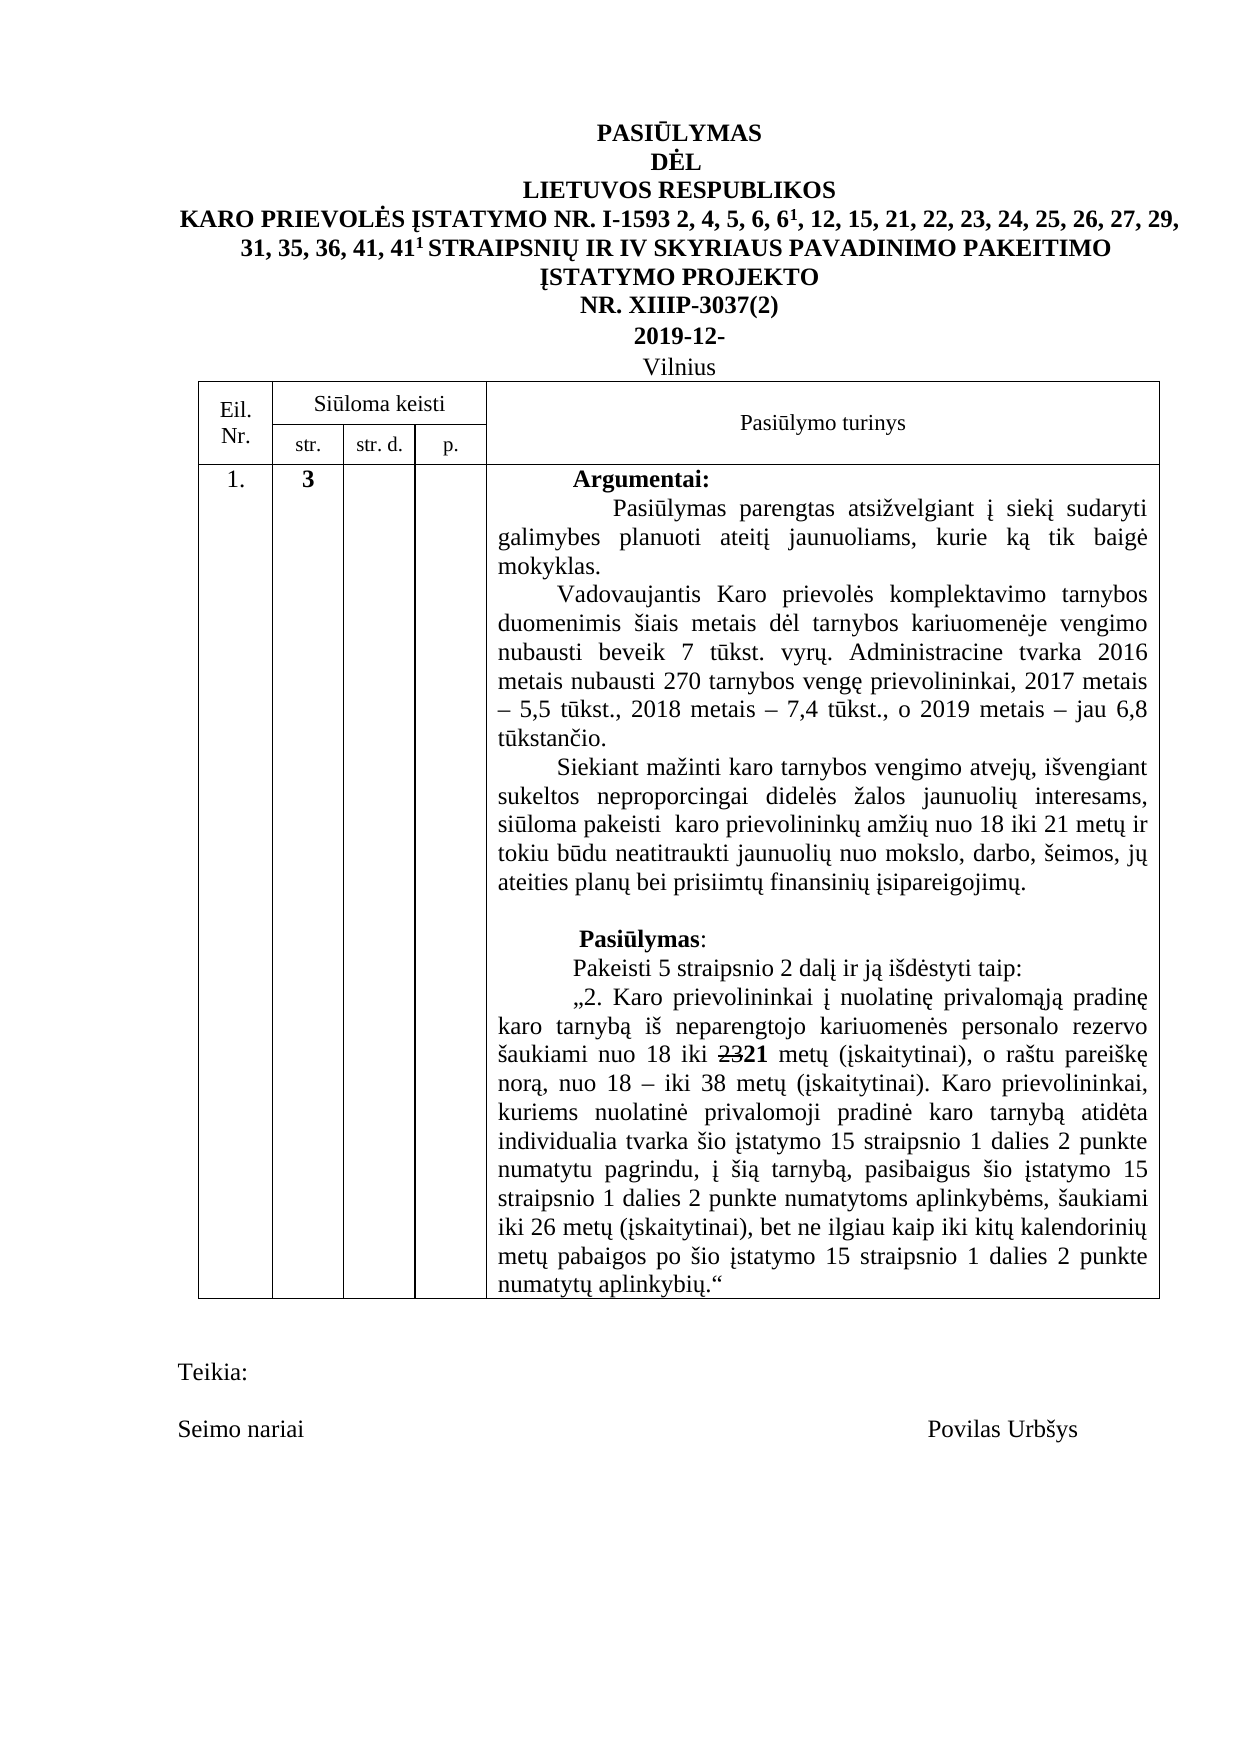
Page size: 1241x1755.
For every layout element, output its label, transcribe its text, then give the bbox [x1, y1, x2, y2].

table_cell str. d. [344, 425, 414, 463]
text Vilnius [177, 352, 1181, 381]
table_cell [344, 465, 414, 1298]
text LIETUVOS RESPUBLIKOS [177, 176, 1181, 204]
table_header Eil. Nr. [199, 382, 272, 463]
text PASIŪLYMAS [177, 118, 1181, 147]
text ĮSTATYMO PROJEKTO [177, 262, 1181, 291]
text DĖL [177, 147, 1181, 176]
table_header Pasiūlymo turinys [487, 382, 1159, 463]
text Teikia: [177, 1357, 1181, 1386]
table_cell Argumentai: Pasiūlymas parengtas atsižvelgiant į siekį sudaryti galimybes planuoti ateitį jaunuoliams, kurie ką tik baigė mokyklas. Vadovaujantis Karo prievolės komplektavimo tarnybos duomenimis šiais metais dėl tarnybos kariuomenėje vengimo nubausti beveik 7 tūkst. vyrų. Administracine tvarka 2016 metais nubausti 270 tarnybos vengę prievolininkai, 2017 metais – 5,5 tūkst., 2018 metais – 7,4 tūkst., o 2019 metais – jau 6,8 tūkstančio. Siekiant mažinti karo tarnybos vengimo atvejų, išvengiant sukeltos neproporcingai didelės žalos jaunuolių interesams, siūloma pakeisti karo prievolininkų amžių nuo 18 iki 21 metų ir tokiu būdu neatitraukti jaunuolių nuo mokslo, darbo, šeimos, jų ateities planų bei prisiimtų finansinių įsipareigojimų. Pasiūlymas: Pakeisti 5 straipsnio 2 dalį ir ją išdėstyti taip: „2. Karo prievolininkai į nuolatinę privalomąją pradinę karo tarnybą iš neparengtojo kariuomenės personalo rezervo šaukiami nuo 18 iki 2321 metų (įskaitytinai), o raštu pareiškę norą, nuo 18 – iki 38 metų (įskaitytinai). Karo prievolininkai, kuriems nuolatinė privalomoji pradinė karo tarnybą atidėta individualia tvarka šio įstatymo 15 straipsnio 1 dalies 2 punkte numatytu pagrindu, į šią tarnybą, pasibaigus šio įstatymo 15 straipsnio 1 dalies 2 punkte numatytoms aplinkybėms, šaukiami iki 26 metų (įskaitytinai), bet ne ilgiau kaip iki kitų kalendorinių metų pabaigos po šio įstatymo 15 straipsnio 1 dalies 2 punkte numatytų aplinkybių.“ [487, 465, 1159, 1298]
table_cell str. [273, 425, 343, 463]
text Seimo nariai (Parašas) Povilas Urbšys [177, 1414, 1181, 1443]
table_cell 1. [199, 465, 272, 1298]
text 2019-12- [177, 321, 1181, 350]
table_cell [416, 465, 486, 1298]
table_cell 3 [273, 465, 343, 1298]
table_cell p. [416, 425, 486, 463]
text Nr. xiiip-3037(2) [177, 291, 1181, 319]
table_header Siūloma keisti [273, 382, 486, 424]
text KARO PRIEVOLĖS ĮSTATYMO NR. I-1593 2, 4, 5, 6, 61, 12, 15, 21, 22, 23, 24, 25, 26, 27, 29, 31, 35, 36, 41, 411 STRAIPSNIŲ IR IV SKYRIAUS PAVADINIMO PAKEITIMO [177, 204, 1181, 262]
